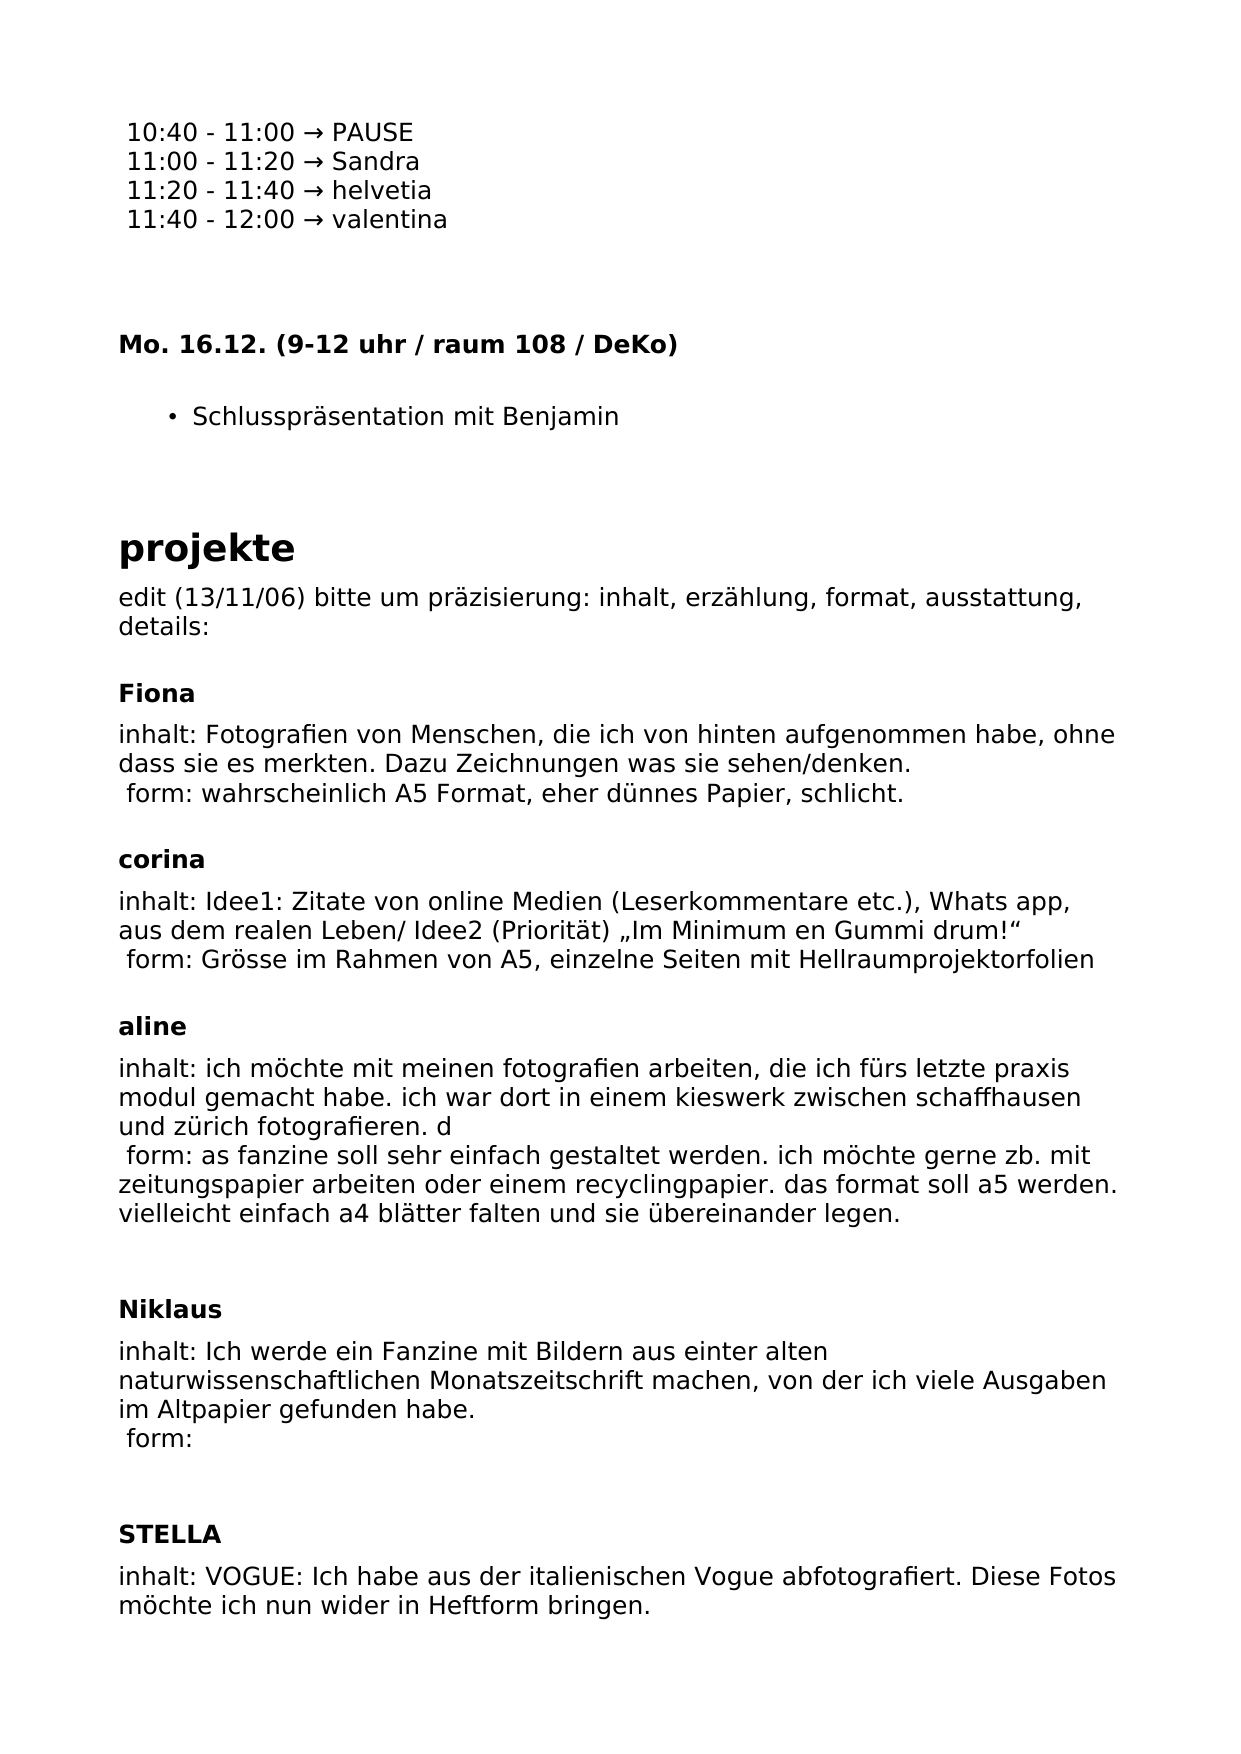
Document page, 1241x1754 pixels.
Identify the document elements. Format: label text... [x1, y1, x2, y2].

subtitle projekte [118, 527, 1122, 570]
subtitle STELLA [118, 1520, 1122, 1549]
subtitle Mo. 16.12. (9-12 uhr / raum 108 / DeKo) [118, 331, 1122, 360]
text edit (13/11/06) bitte um präzisierung: inhalt, erzählung, format, ausstattung, details: [118, 583, 1122, 641]
text inhalt: VOGUE: Ich habe aus der italienischen Vogue abfotografiert. Diese Fotos möchte ich nun wider in Heftform bringen. [118, 1562, 1122, 1620]
list Schlusspräsentation mit Benjamin [177, 402, 1122, 431]
text 10:40 - 11:00 → PAUSE 11:00 - 11:20 → Sandra 11:20 - 11:40 → helvetia 11:40 - 12:00 → valentina [118, 118, 1122, 293]
subtitle aline [118, 1012, 1122, 1041]
text inhalt: Fotografien von Menschen, die ich von hinten aufgenommen habe, ohne dass sie es merkten. Dazu Zeichnungen was sie sehen/denken. form: wahrscheinlich A5 Format, eher dünnes Papier, schlicht. [118, 720, 1122, 808]
subtitle Fiona [118, 679, 1122, 708]
text inhalt: ich möchte mit meinen fotografien arbeiten, die ich fürs letzte praxis modul gemacht habe. ich war dort in einem kieswerk zwischen schaffhausen und zürich fotografieren. d form: as fanzine soll sehr einfach gestaltet werden. ich möchte gerne zb. mit zeitungspapier arbeiten oder einem recyclingpapier. das format soll a5 werden. vielleicht einfach a4 blätter falten und sie übereinander legen. [118, 1054, 1122, 1258]
subtitle Niklaus [118, 1295, 1122, 1324]
text inhalt: Idee1: Zitate von online Medien (Leserkommentare etc.), Whats app, aus dem realen Leben/ Idee2 (Priorität) „Im Minimum en Gummi drum!“ form: Grösse im Rahmen von A5, einzelne Seiten mit Hellraumprojektorfolien [118, 887, 1122, 974]
text inhalt: Ich werde ein Fanzine mit Bildern aus einter alten naturwissenschaftlichen Monatszeitschrift machen, von der ich viele Ausgaben im Altpapier gefunden habe. form: [118, 1337, 1122, 1483]
subtitle corina [118, 845, 1122, 874]
